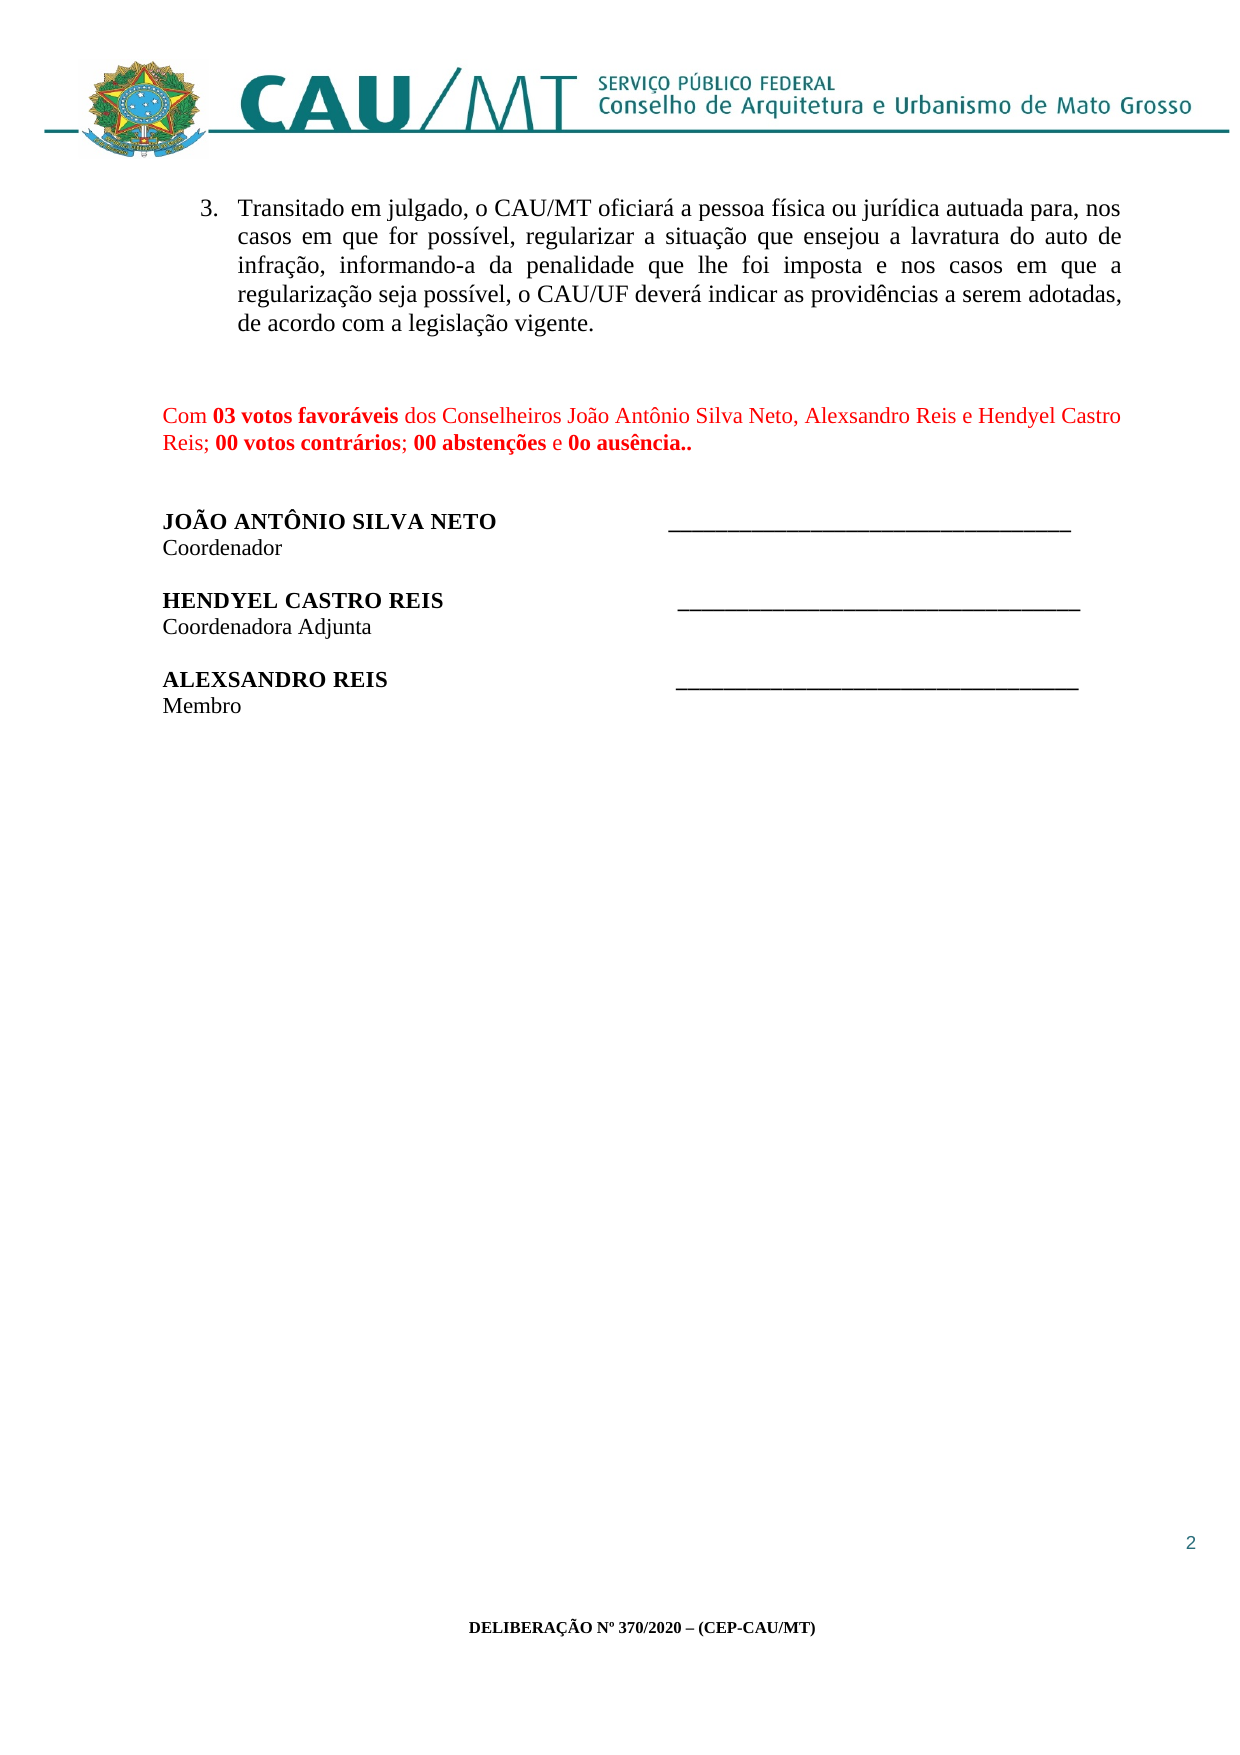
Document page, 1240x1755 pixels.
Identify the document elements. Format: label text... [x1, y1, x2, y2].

text Coordenador [162, 534, 1122, 561]
text ALEXSANDRO REIS __________________________________ [162, 666, 1122, 692]
text Membro [162, 692, 1122, 719]
text JOÃO ANTÔNIO SILVA NETO __________________________________ [162, 508, 1122, 534]
list Transitado em julgado, o CAU/MT oficiará a pessoa física ou jurídica autuada para, nos casos em que for possível, regularizar a situação que ensejou a lavratura do auto de infração, informando-a da penalidade que lhe foi imposta e nos casos em que a regularização seja possível, o CAU/UF deverá indicar as providências a serem adotadas, de acordo com a legislação vigente. [200, 193, 1122, 336]
text HENDYEL CASTRO REIS __________________________________ [162, 587, 1122, 613]
text Com 03 votos favoráveis dos Conselheiros João Antônio Silva Neto, Alexsandro Reis e Hendyel Castro Reis; 00 votos contrários; 00 abstenções e 0o ausência.. [162, 402, 1122, 455]
text Coordenadora Adjunta [162, 613, 1122, 640]
